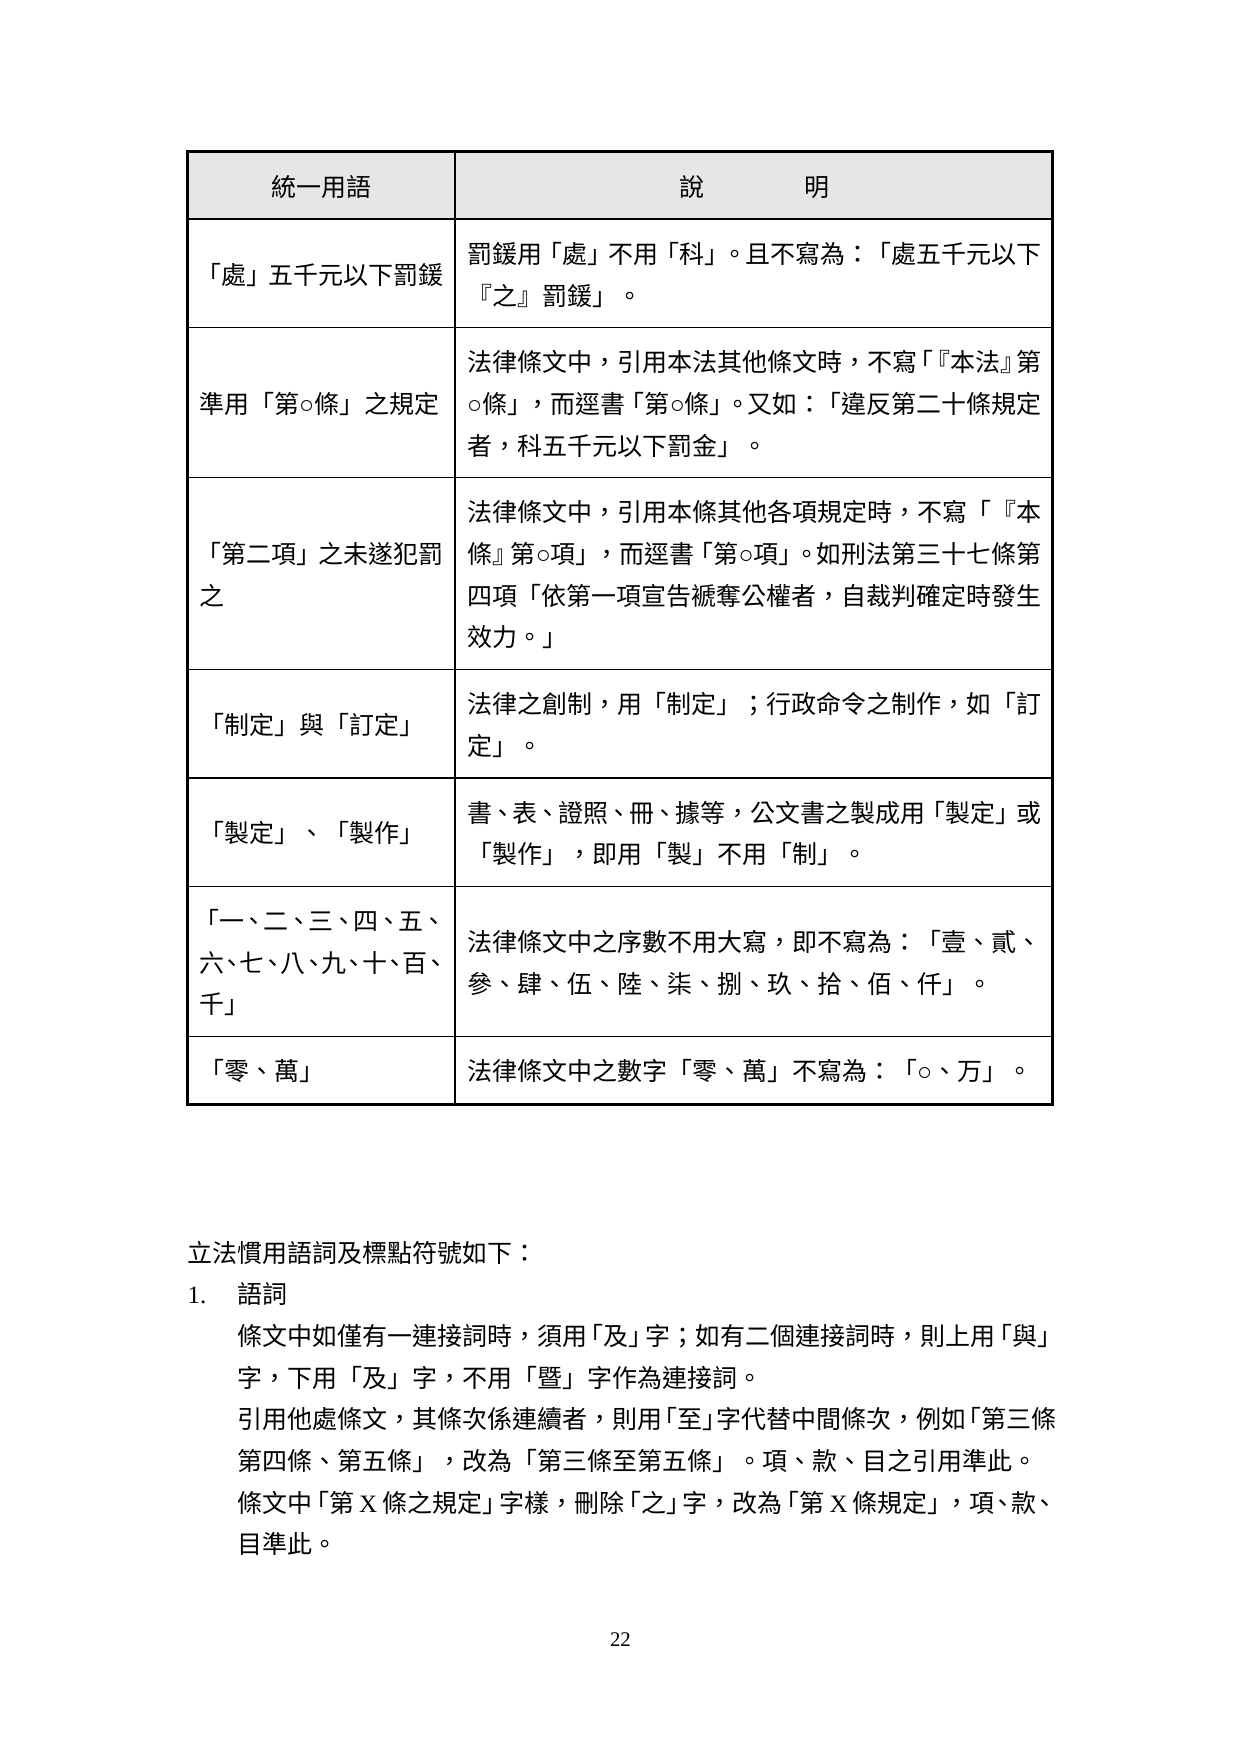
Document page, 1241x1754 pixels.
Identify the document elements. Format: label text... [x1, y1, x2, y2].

table_cell 「第二項」之未遂犯罰之 [189, 478, 454, 669]
table_cell 法律條文中之數字「零、萬」不寫為：「○、万」。 [456, 1037, 1051, 1102]
table_cell 法律條文中，引用本條其他各項規定時，不寫「『本條』第○項」，而逕書「第○項」。如刑法第三十七條第四項「依第一項宣告褫奪公權者，自裁判確定時發生效力。」 [456, 478, 1051, 669]
table_cell 「製定」、「製作」 [189, 779, 454, 886]
text 立法慣用語詞及標點符號如下： [187, 1231, 1053, 1272]
list 語詞 條文中如僅有一連接詞時，須用「及」字；如有二個連接詞時，則上用「與」字，下用「及」字，不用「暨」字作為連接詞。 引用他處條文，其條次係連續者，則用「至」字代替中間條次，例如「第三條、第四條、第五條」，改為「第三條至第五條」。項、款、目之引用準此。 條文中「第X條之規定」字樣，刪除「之」字，改為「第X條規定」，項、款、目準此。 [187, 1272, 1053, 1564]
table_cell 「一、二、三、四、五、六、七、八、九、十、百、千」 [189, 887, 454, 1036]
table_cell 法律條文中，引用本法其他條文時，不寫「『本法』第○條」，而逕書「第○條」。又如：「違反第二十條規定者，科五千元以下罰金」。 [456, 328, 1051, 477]
table_cell 法律之創制，用「制定」；行政命令之制作，如「訂定」。 [456, 670, 1051, 777]
table_header 統一用語 [189, 153, 454, 218]
table_cell 「制定」與「訂定」 [189, 670, 454, 777]
table_cell 準用「第○條」之規定 [189, 328, 454, 477]
table_cell 書、表、證照、冊、據等，公文書之製成用「製定」或「製作」，即用「製」不用「制」。 [456, 779, 1051, 886]
table_cell 「處」五千元以下罰鍰 [189, 220, 454, 327]
table_cell 「零、萬」 [189, 1037, 454, 1102]
table_cell 法律條文中之序數不用大寫，即不寫為：「壹、貳、參、肆、伍、陸、柒、捌、玖、拾、佰、仟」。 [456, 887, 1051, 1036]
table_cell 罰鍰用「處」不用「科」。且不寫為：「處五千元以下『之』罰鍰」。 [456, 220, 1051, 327]
table_header 說 明 [456, 153, 1051, 218]
